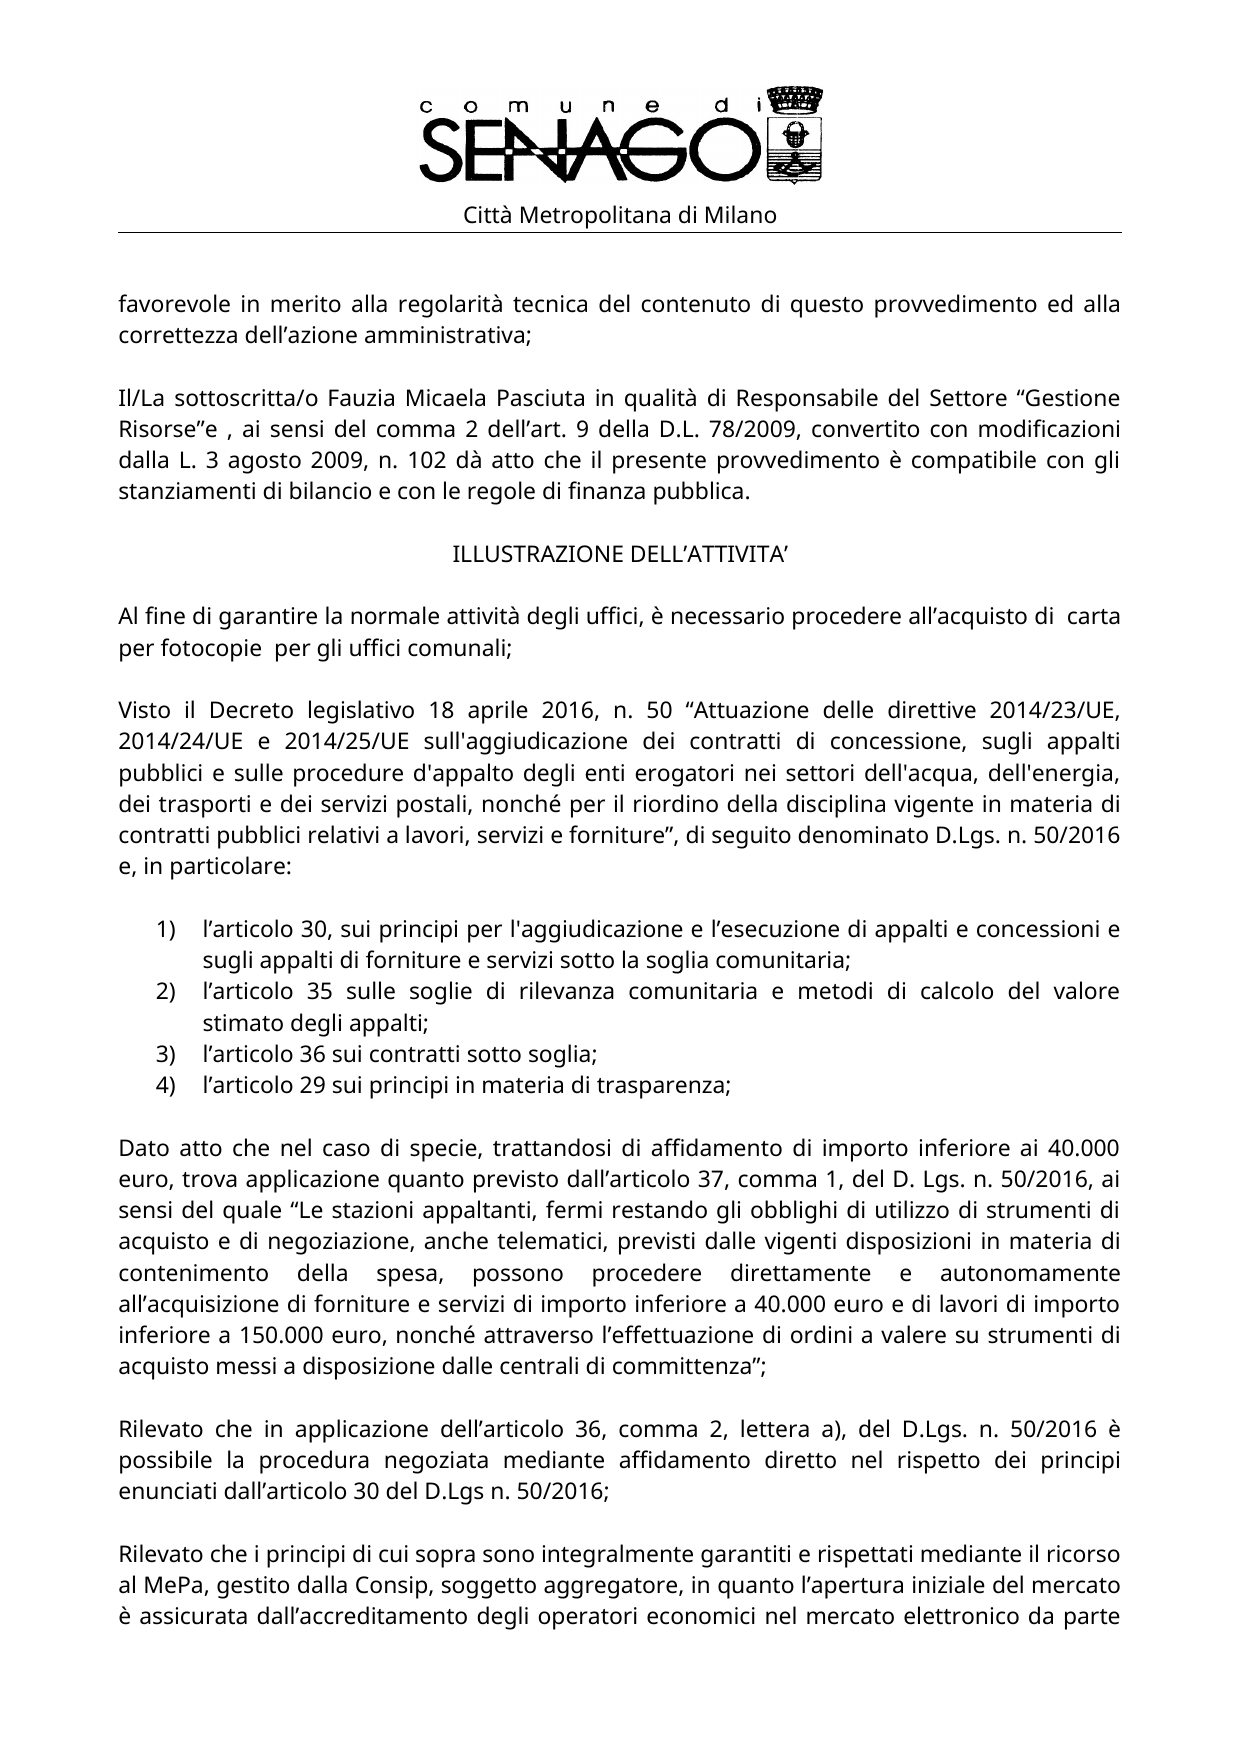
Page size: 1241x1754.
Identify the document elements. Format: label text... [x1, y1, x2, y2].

text Al fine di garantire la normale attività degli uffici, è necessario procedere all’acquisto di carta per fotocopie per gli uffici comunali; [118, 600, 1122, 663]
text Dato atto che nel caso di specie, trattandosi di affidamento di importo inferiore ai 40.000 euro, trova applicazione quanto previsto dall’articolo 37, comma 1, del D. Lgs. n. 50/2016, ai sensi del quale “Le stazioni appaltanti, fermi restando gli obblighi di utilizzo di strumenti di acquisto e di negoziazione, anche telematici, previsti dalle vigenti disposizioni in materia di contenimento della spesa, possono procedere direttamente e autonomamente all’acquisizione di forniture e servizi di importo inferiore a 40.000 euro e di lavori di importo inferiore a 150.000 euro, nonché attraverso l’effettuazione di ordini a valere su strumenti di acquisto messi a disposizione dalle centrali di committenza”; [118, 1131, 1122, 1381]
text Visto il Decreto legislativo 18 aprile 2016, n. 50 “Attuazione delle direttive 2014/23/UE, 2014/24/UE e 2014/25/UE sull'aggiudicazione dei contratti di concessione, sugli appalti pubblici e sulle procedure d'appalto degli enti erogatori nei settori dell'acqua, dell'energia, dei trasporti e dei servizi postali, nonché per il riordino della disciplina vigente in materia di contratti pubblici relativi a lavori, servizi e forniture”, di seguito denominato D.Lgs. n. 50/2016 e, in particolare: [118, 694, 1122, 881]
list l’articolo 30, sui principi per l'aggiudicazione e l’esecuzione di appalti e concessioni e sugli appalti di forniture e servizi sotto la soglia comunitaria; [156, 913, 1122, 975]
subtitle ILLUSTRAZIONE DELL’ATTIVITA’ [118, 538, 1122, 569]
text Il/La sottoscritta/o Fauzia Micaela Pasciuta in qualità di Responsabile del Settore “Gestione Risorse”e , ai sensi del comma 2 dell’art. 9 della D.L. 78/2009, convertito con modificazioni dalla L. 3 agosto 2009, n. 102 dà atto che il presente provvedimento è compatibile con gli stanziamenti di bilancio e con le regole di finanza pubblica. [118, 381, 1122, 506]
text Rilevato che in applicazione dell’articolo 36, comma 2, lettera a), del D.Lgs. n. 50/2016 è possibile la procedura negoziata mediante affidamento diretto nel rispetto dei principi enunciati dall’articolo 30 del D.Lgs n. 50/2016; [118, 1413, 1122, 1506]
list l’articolo 35 sulle soglie di rilevanza comunitaria e metodi di calcolo del valore stimato degli appalti; [156, 975, 1122, 1038]
picture [411, 84, 830, 190]
text Rilevato che i principi di cui sopra sono integralmente garantiti e rispettati mediante il ricorso al MePa, gestito dalla Consip, soggetto aggregatore, in quanto l’apertura iniziale del mercato è assicurata dall’accreditamento degli operatori economici nel mercato elettronico da parte [118, 1538, 1122, 1631]
list l’articolo 36 sui contratti sotto soglia; [156, 1038, 1122, 1069]
text favorevole in merito alla regolarità tecnica del contenuto di questo provvedimento ed alla correttezza dell’azione amministrativa; [118, 288, 1122, 350]
list l’articolo 29 sui principi in materia di trasparenza; [156, 1069, 1122, 1100]
